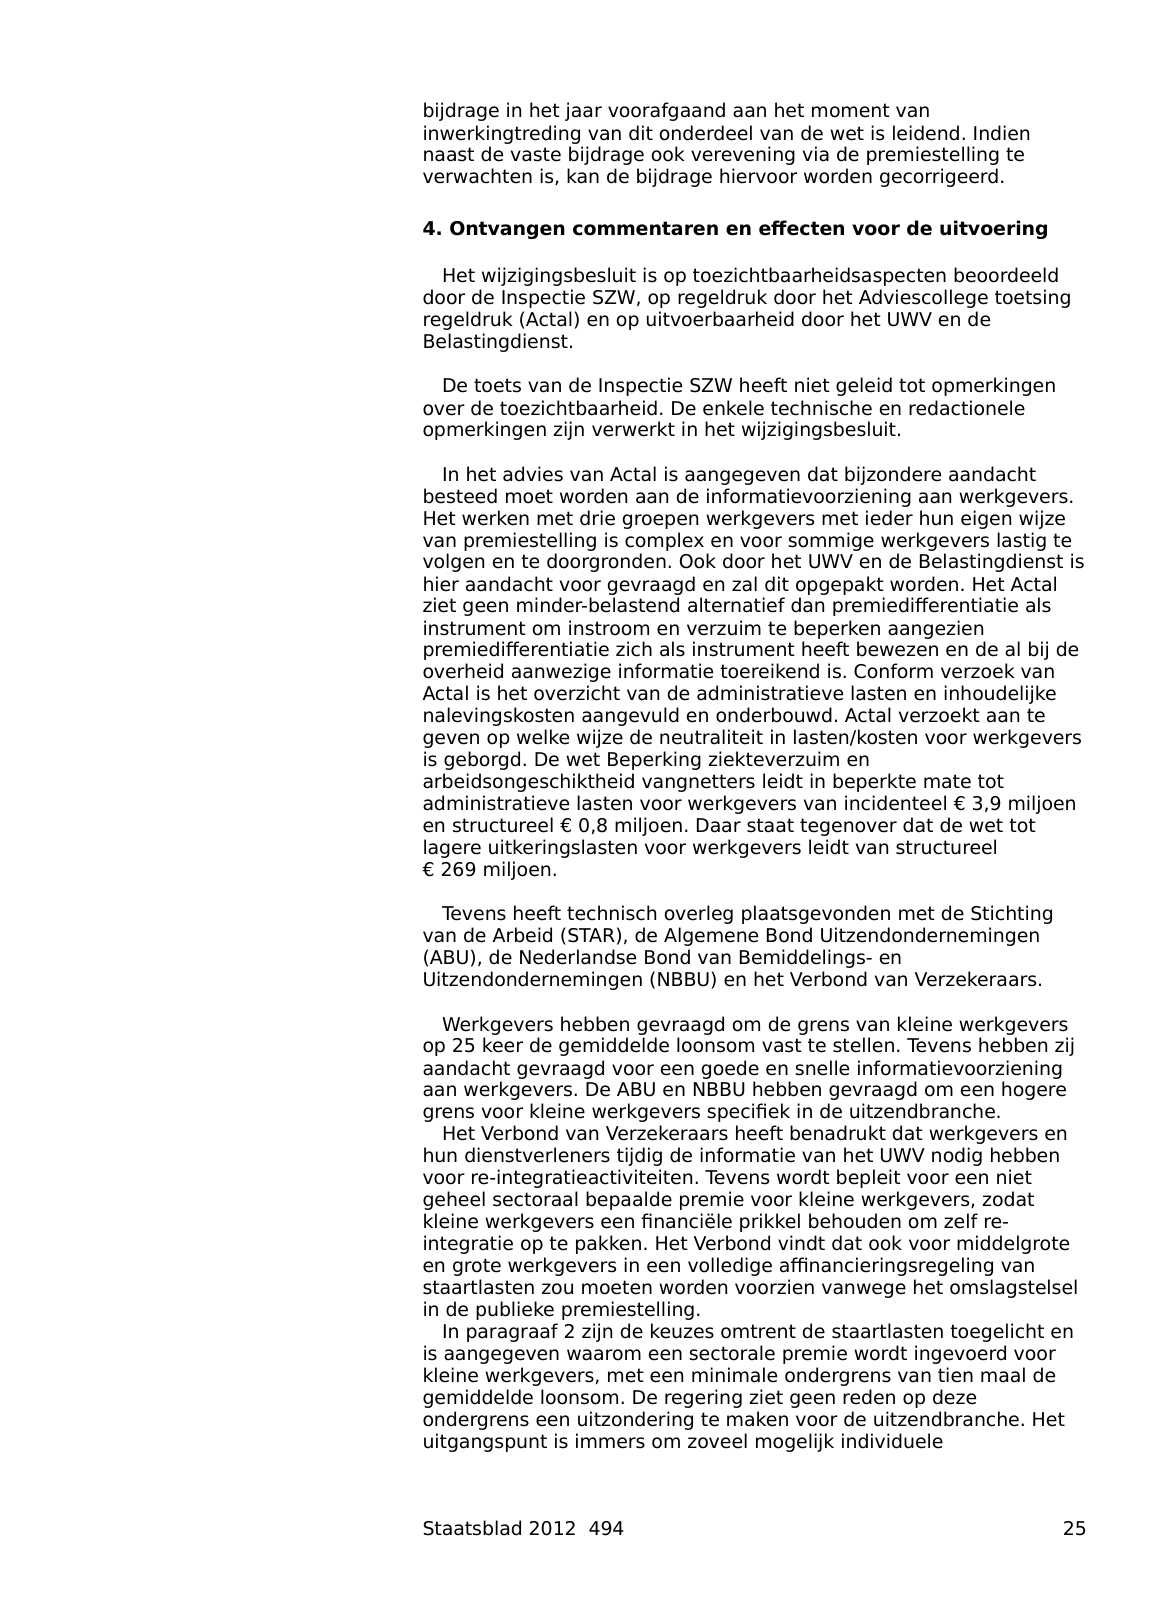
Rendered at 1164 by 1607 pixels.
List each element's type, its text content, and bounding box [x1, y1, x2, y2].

text Werkgevers hebben gevraagd om de grens van kleine werkgevers op 25 keer de gemiddelde loonsom vast te stellen. Tevens hebben zij aandacht gevraagd voor een goede en snelle informatievoorziening aan werkgevers. De ABU en NBBU hebben gevraagd om een hogere grens voor kleine werkgevers specifiek in de uitzendbranche. [422, 1013, 1087, 1123]
subtitle 4. Ontvangen commentaren en effecten voor de uitvoering [422, 218, 1087, 240]
text Tevens heeft technisch overleg plaatsgevonden met de Stichting van de Arbeid (STAR), de Algemene Bond Uitzendondernemingen (ABU), de Nederlandse Bond van Bemiddelings- en Uitzendondernemingen (NBBU) en het Verbond van Verzekeraars. [422, 903, 1087, 991]
text Het Verbond van Verzekeraars heeft benadrukt dat werkgevers en hun dienstverleners tijdig de informatie van het UWV nodig hebben voor re-integratieactiviteiten. Tevens wordt bepleit voor een niet geheel sectoraal bepaalde premie voor kleine werkgevers, zodat kleine werkgevers een financiële prikkel behouden om zelf re-integratie op te pakken. Het Verbond vindt dat ook voor middelgrote en grote werkgevers in een volledige affinancieringsregeling van staartlasten zou moeten worden voorzien vanwege het omslagstelsel in de publieke premiestelling. [422, 1123, 1087, 1321]
text bijdrage in het jaar voorafgaand aan het moment van inwerkingtreding van dit onderdeel van de wet is leidend. Indien naast de vaste bijdrage ook verevening via de premiestelling te verwachten is, kan de bijdrage hiervoor worden gecorrigeerd. [422, 100, 1087, 188]
text In paragraaf 2 zijn de keuzes omtrent de staartlasten toegelicht en is aangegeven waarom een sectorale premie wordt ingevoerd voor kleine werkgevers, met een minimale ondergrens van tien maal de gemiddelde loonsom. De regering ziet geen reden op deze ondergrens een uitzondering te maken voor de uitzendbranche. Het uitgangspunt is immers om zoveel mogelijk individuele [422, 1321, 1087, 1453]
text In het advies van Actal is aangegeven dat bijzondere aandacht besteed moet worden aan de informatievoorziening aan werkgevers. Het werken met drie groepen werkgevers met ieder hun eigen wijze van premiestelling is complex en voor sommige werkgevers lastig te volgen en te doorgronden. Ook door het UWV en de Belastingdienst is hier aandacht voor gevraagd en zal dit opgepakt worden. Het Actal ziet geen minder-belastend alternatief dan premiedifferentiatie als instrument om instroom en verzuim te beperken aangezien premiedifferentiatie zich als instrument heeft bewezen en de al bij de overheid aanwezige informatie toereikend is. Conform verzoek van Actal is het overzicht van de administratieve lasten en inhoudelijke nalevingskosten aangevuld en onderbouwd. Actal verzoekt aan te geven op welke wijze de neutraliteit in lasten/kosten voor werkgevers is geborgd. De wet Beperking ziekteverzuim en arbeidsongeschiktheid vangnetters leidt in beperkte mate tot administratieve lasten voor werkgevers van incidenteel € 3,9 miljoen en structureel € 0,8 miljoen. Daar staat tegenover dat de wet tot lagere uitkeringslasten voor werkgevers leidt van structureel € 269 miljoen. [422, 463, 1087, 881]
text De toets van de Inspectie SZW heeft niet geleid tot opmerkingen over de toezichtbaarheid. De enkele technische en redactionele opmerkingen zijn verwerkt in het wijzigingsbesluit. [422, 375, 1087, 441]
text Het wijzigingsbesluit is op toezichtbaarheidsaspecten beoordeeld door de Inspectie SZW, op regeldruk door het Adviescollege toetsing regeldruk (Actal) en op uitvoerbaarheid door het UWV en de Belastingdienst. [422, 265, 1087, 353]
